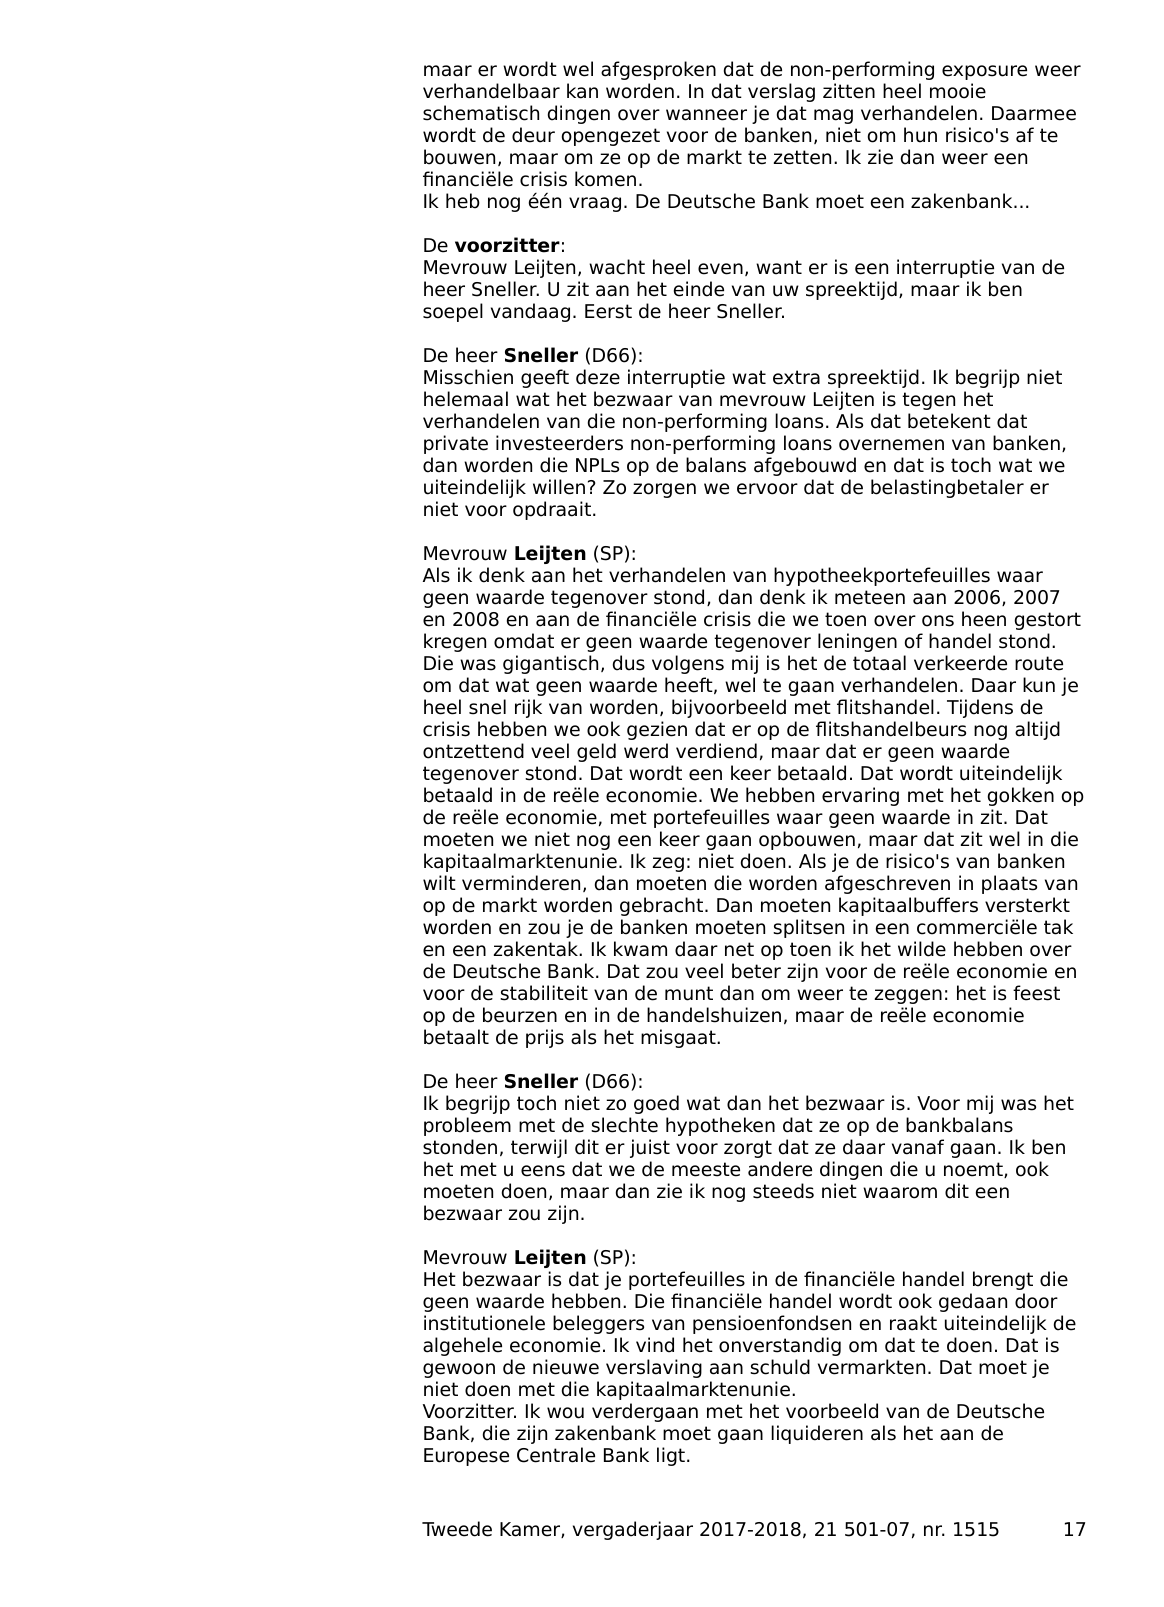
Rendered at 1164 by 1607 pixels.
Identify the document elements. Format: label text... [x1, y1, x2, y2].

text maar er wordt wel afgesproken dat de non-performing exposure weer verhandelbaar kan worden. In dat verslag zitten heel mooie schematisch dingen over wanneer je dat mag verhandelen. Daarmee wordt de deur opengezet voor de banken, niet om hun risico's af te bouwen, maar om ze op de markt te zetten. Ik zie dan weer een financiële crisis komen. [422, 59, 1087, 191]
text Het bezwaar is dat je portefeuilles in de financiële handel brengt die geen waarde hebben. Die financiële handel wordt ook gedaan door institutionele beleggers van pensioenfondsen en raakt uiteindelijk de algehele economie. Ik vind het onverstandig om dat te doen. Dat is gewoon de nieuwe verslaving aan schuld vermarkten. Dat moet je niet doen met die kapitaalmarktenunie. [422, 1269, 1087, 1401]
text Misschien geeft deze interruptie wat extra spreektijd. Ik begrijp niet helemaal wat het bezwaar van mevrouw Leijten is tegen het verhandelen van die non-performing loans. Als dat betekent dat private investeerders non-performing loans overnemen van banken, dan worden die NPLs op de balans afgebouwd en dat is toch wat we uiteindelijk willen? Zo zorgen we ervoor dat de belastingbetaler er niet voor opdraait. [422, 367, 1087, 521]
text Als ik denk aan het verhandelen van hypotheekportefeuilles waar geen waarde tegenover stond, dan denk ik meteen aan 2006, 2007 en 2008 en aan de financiële crisis die we toen over ons heen gestort kregen omdat er geen waarde tegenover leningen of handel stond. Die was gigantisch, dus volgens mij is het de totaal verkeerde route om dat wat geen waarde heeft, wel te gaan verhandelen. Daar kun je heel snel rijk van worden, bijvoorbeeld met flitshandel. Tijdens de crisis hebben we ook gezien dat er op de flitshandelbeurs nog altijd ontzettend veel geld werd verdiend, maar dat er geen waarde tegenover stond. Dat wordt een keer betaald. Dat wordt uiteindelijk betaald in de reële economie. We hebben ervaring met het gokken op de reële economie, met portefeuilles waar geen waarde in zit. Dat moeten we niet nog een keer gaan opbouwen, maar dat zit wel in die kapitaalmarktenunie. Ik zeg: niet doen. Als je de risico's van banken wilt verminderen, dan moeten die worden afgeschreven in plaats van op de markt worden gebracht. Dan moeten kapitaalbuffers versterkt worden en zou je de banken moeten splitsen in een commerciële tak en een zakentak. Ik kwam daar net op toen ik het wilde hebben over de Deutsche Bank. Dat zou veel beter zijn voor de reële economie en voor de stabiliteit van de munt dan om weer te zeggen: het is feest op de beurzen en in de handelshuizen, maar de reële economie betaalt de prijs als het misgaat. [422, 565, 1087, 1049]
text Mevrouw Leijten (SP): [422, 543, 1087, 565]
text Mevrouw Leijten (SP): [422, 1247, 1087, 1269]
text De heer Sneller (D66): [422, 345, 1087, 367]
text Mevrouw Leijten, wacht heel even, want er is een interruptie van de heer Sneller. U zit aan het einde van uw spreektijd, maar ik ben soepel vandaag. Eerst de heer Sneller. [422, 257, 1087, 323]
text De heer Sneller (D66): [422, 1071, 1087, 1093]
text Ik heb nog één vraag. De Deutsche Bank moet een zakenbank... [422, 191, 1087, 213]
text Voorzitter. Ik wou verdergaan met het voorbeeld van de Deutsche Bank, die zijn zakenbank moet gaan liquideren als het aan de Europese Centrale Bank ligt. [422, 1401, 1087, 1467]
text Ik begrijp toch niet zo goed wat dan het bezwaar is. Voor mij was het probleem met de slechte hypotheken dat ze op de bankbalans stonden, terwijl dit er juist voor zorgt dat ze daar vanaf gaan. Ik ben het met u eens dat we de meeste andere dingen die u noemt, ook moeten doen, maar dan zie ik nog steeds niet waarom dit een bezwaar zou zijn. [422, 1093, 1087, 1225]
text De voorzitter: [422, 235, 1087, 257]
